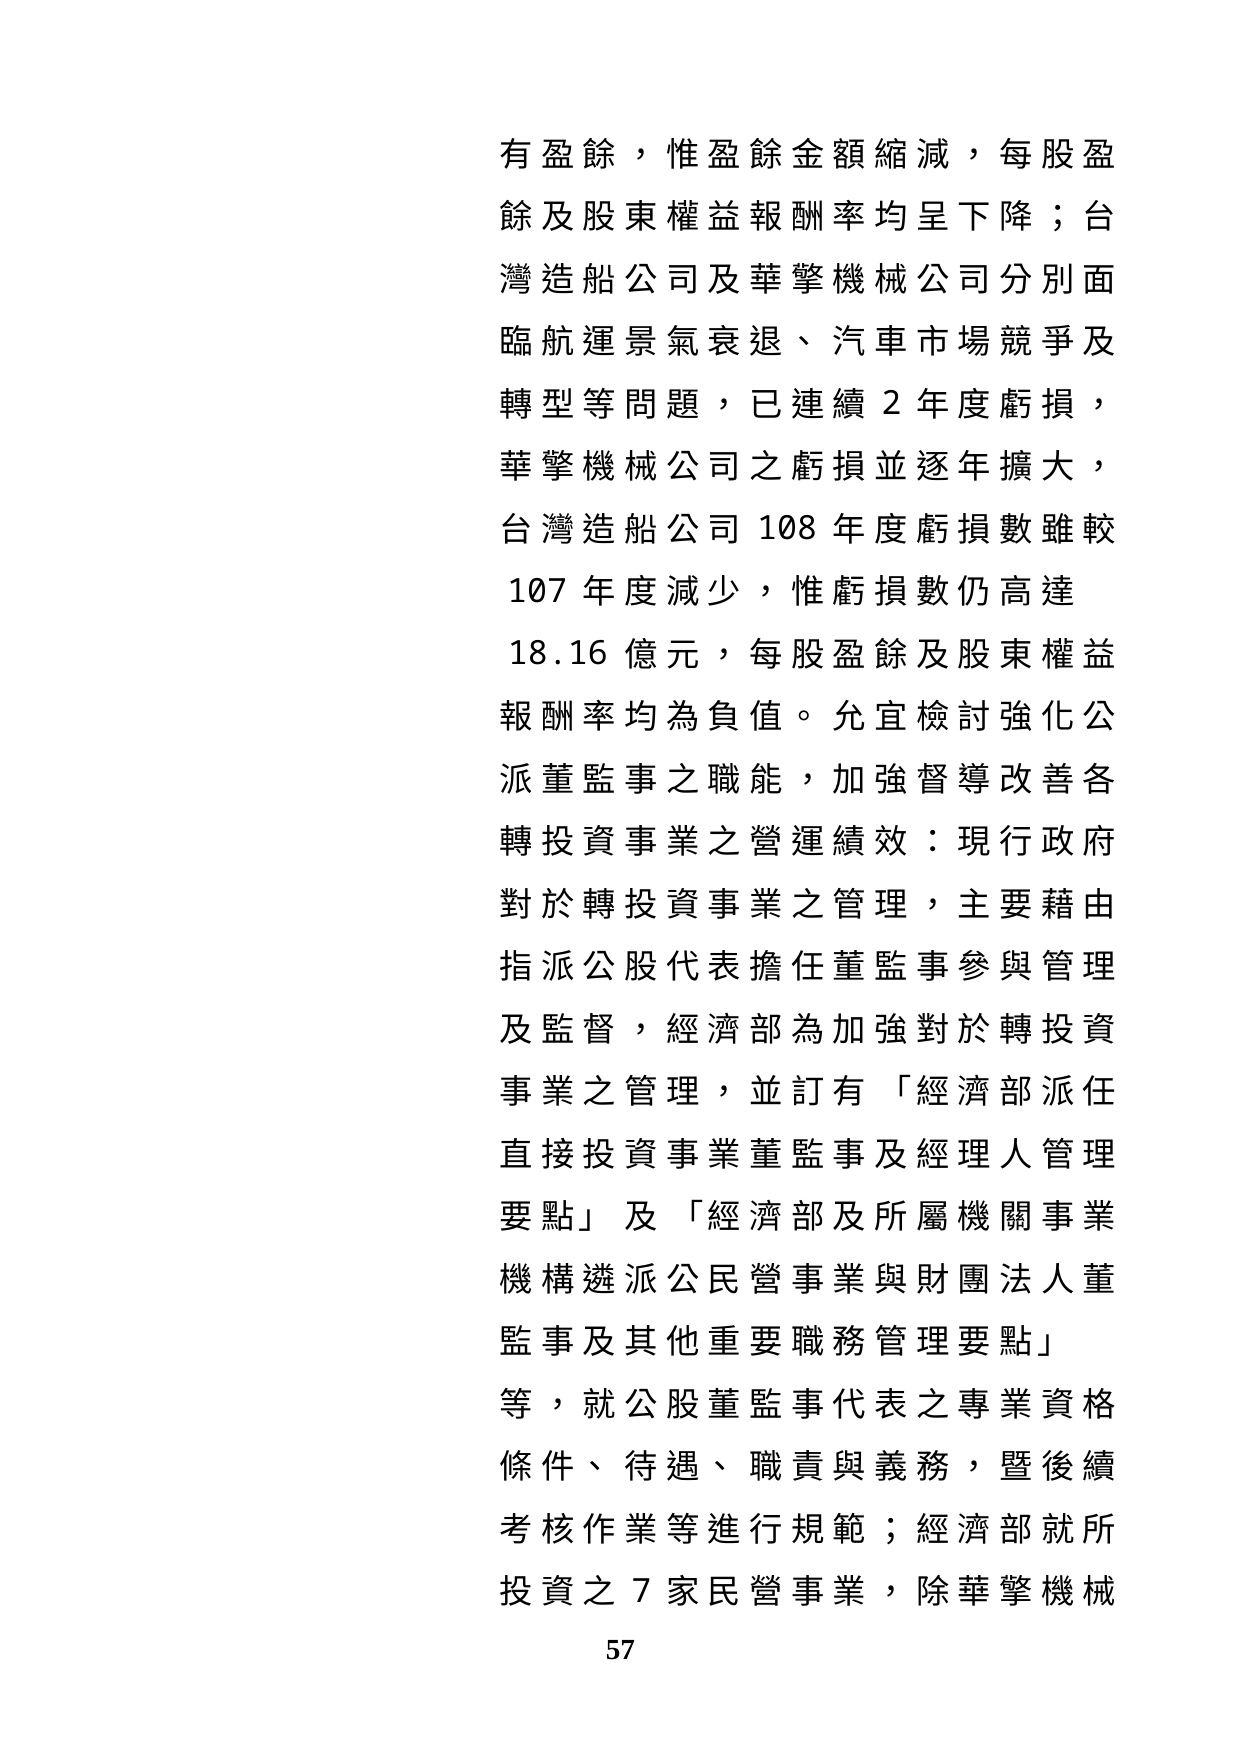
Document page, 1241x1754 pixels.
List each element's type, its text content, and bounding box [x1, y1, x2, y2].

list 有盈餘，惟盈餘金額縮減，每股盈餘及股東權益報酬率均呈下降；台灣造船公司及華擎機械公司分別面臨航運景氣衰退、汽車市場競爭及轉型等問題，已連續2年度虧損，華擎機械公司之虧損並逐年擴大，台灣造船公司108年度虧損數雖較107年度減少，惟虧損數仍高達18.16億元，每股盈餘及股東權益報酬率均為負值。允宜檢討強化公派董監事之職能，加強督導改善各轉投資事業之營運績效：現行政府對於轉投資事業之管理，主要藉由指派公股代表擔任董監事參與管理及監督，經濟部為加強對於轉投資事業之管理，並訂有「經濟部派任直接投資事業董監事及經理人管理要點」及「經濟部及所屬機關事業機構遴派公民營事業與財團法人董監事及其他重要職務管理要點」等，就公股董監事代表之專業資格條件、待遇、職責與義務，暨後續考核作業等進行規範；經濟部就所投資之7家民營事業，除華擎機械 [291, 110, 1120, 1610]
